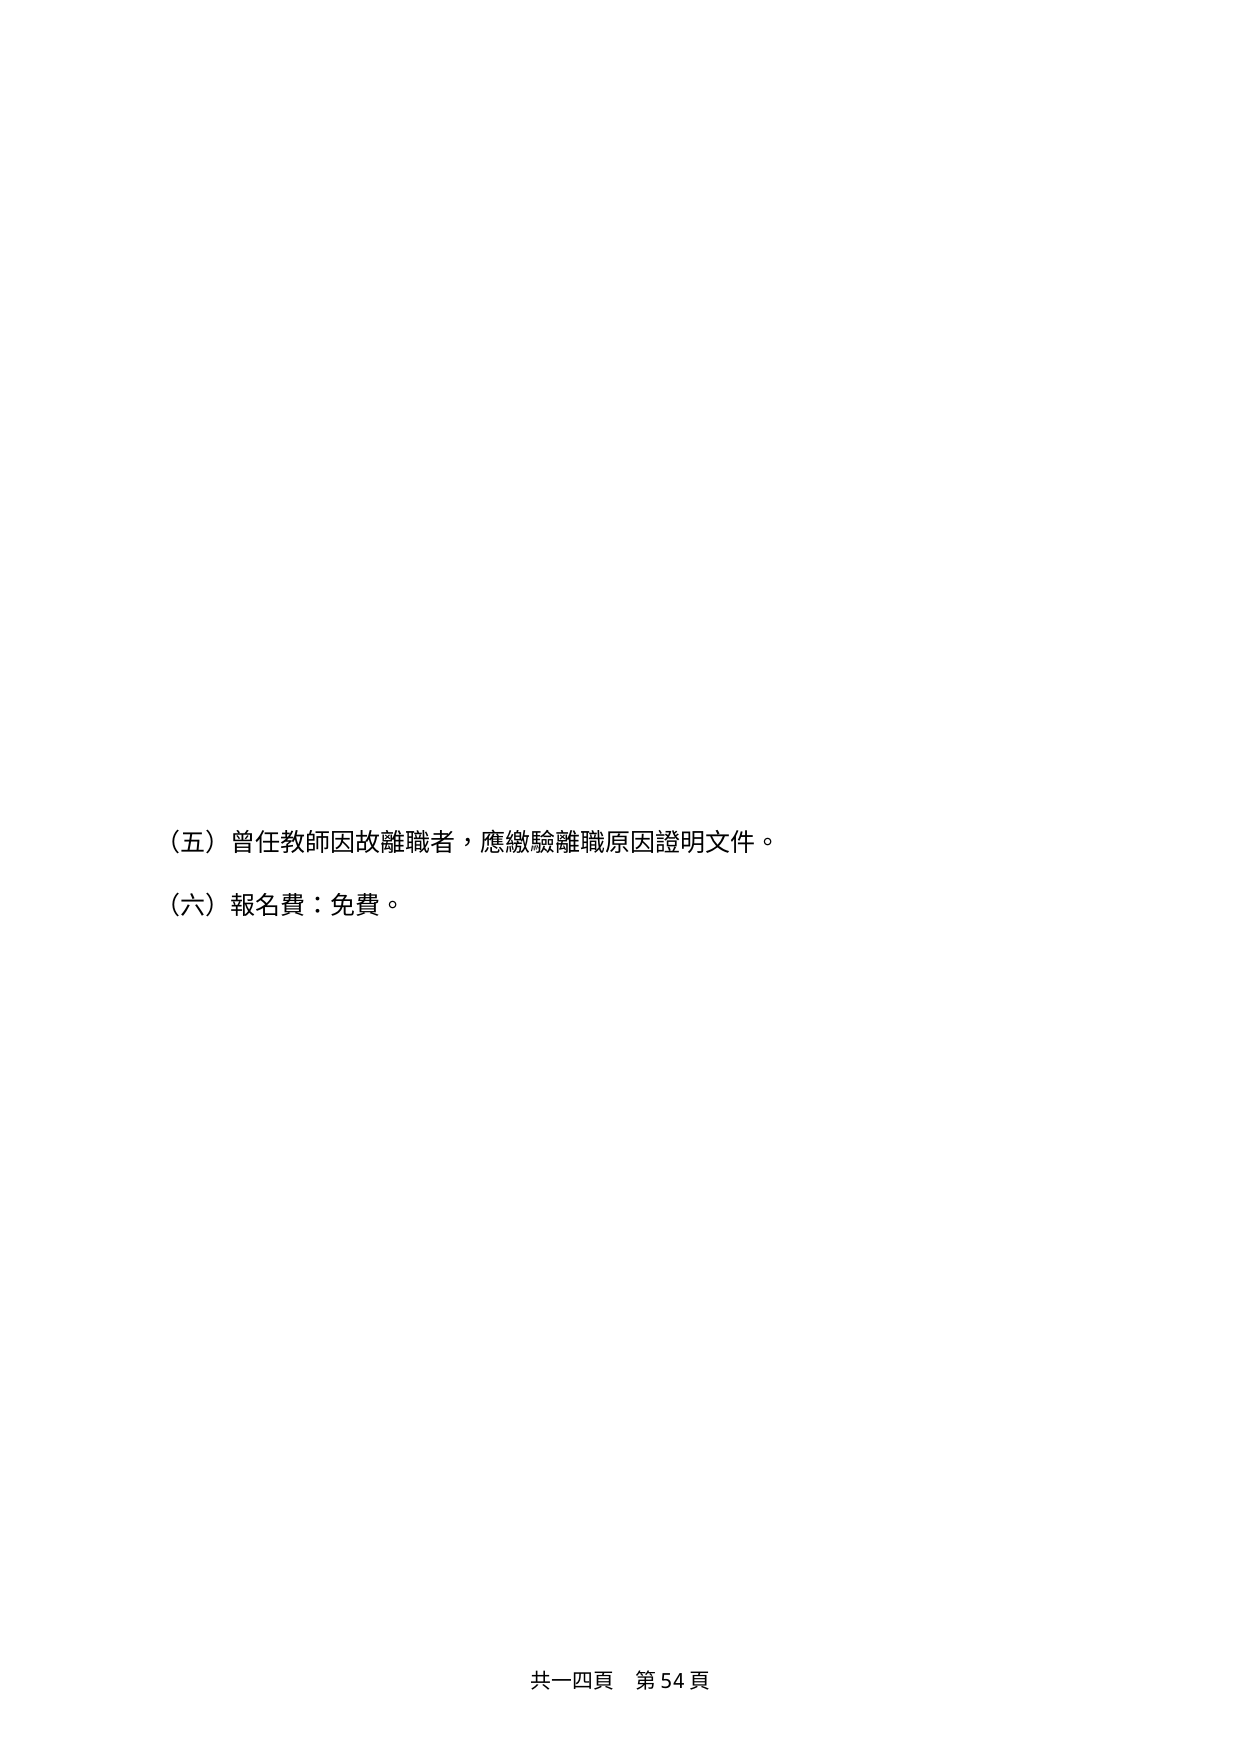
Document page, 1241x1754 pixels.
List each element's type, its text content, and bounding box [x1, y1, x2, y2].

text （五）曾任教師因故離職者，應繳驗離職原因證明文件。 [156, 799, 1122, 862]
text （六）報名費：免費。 [156, 862, 1122, 924]
